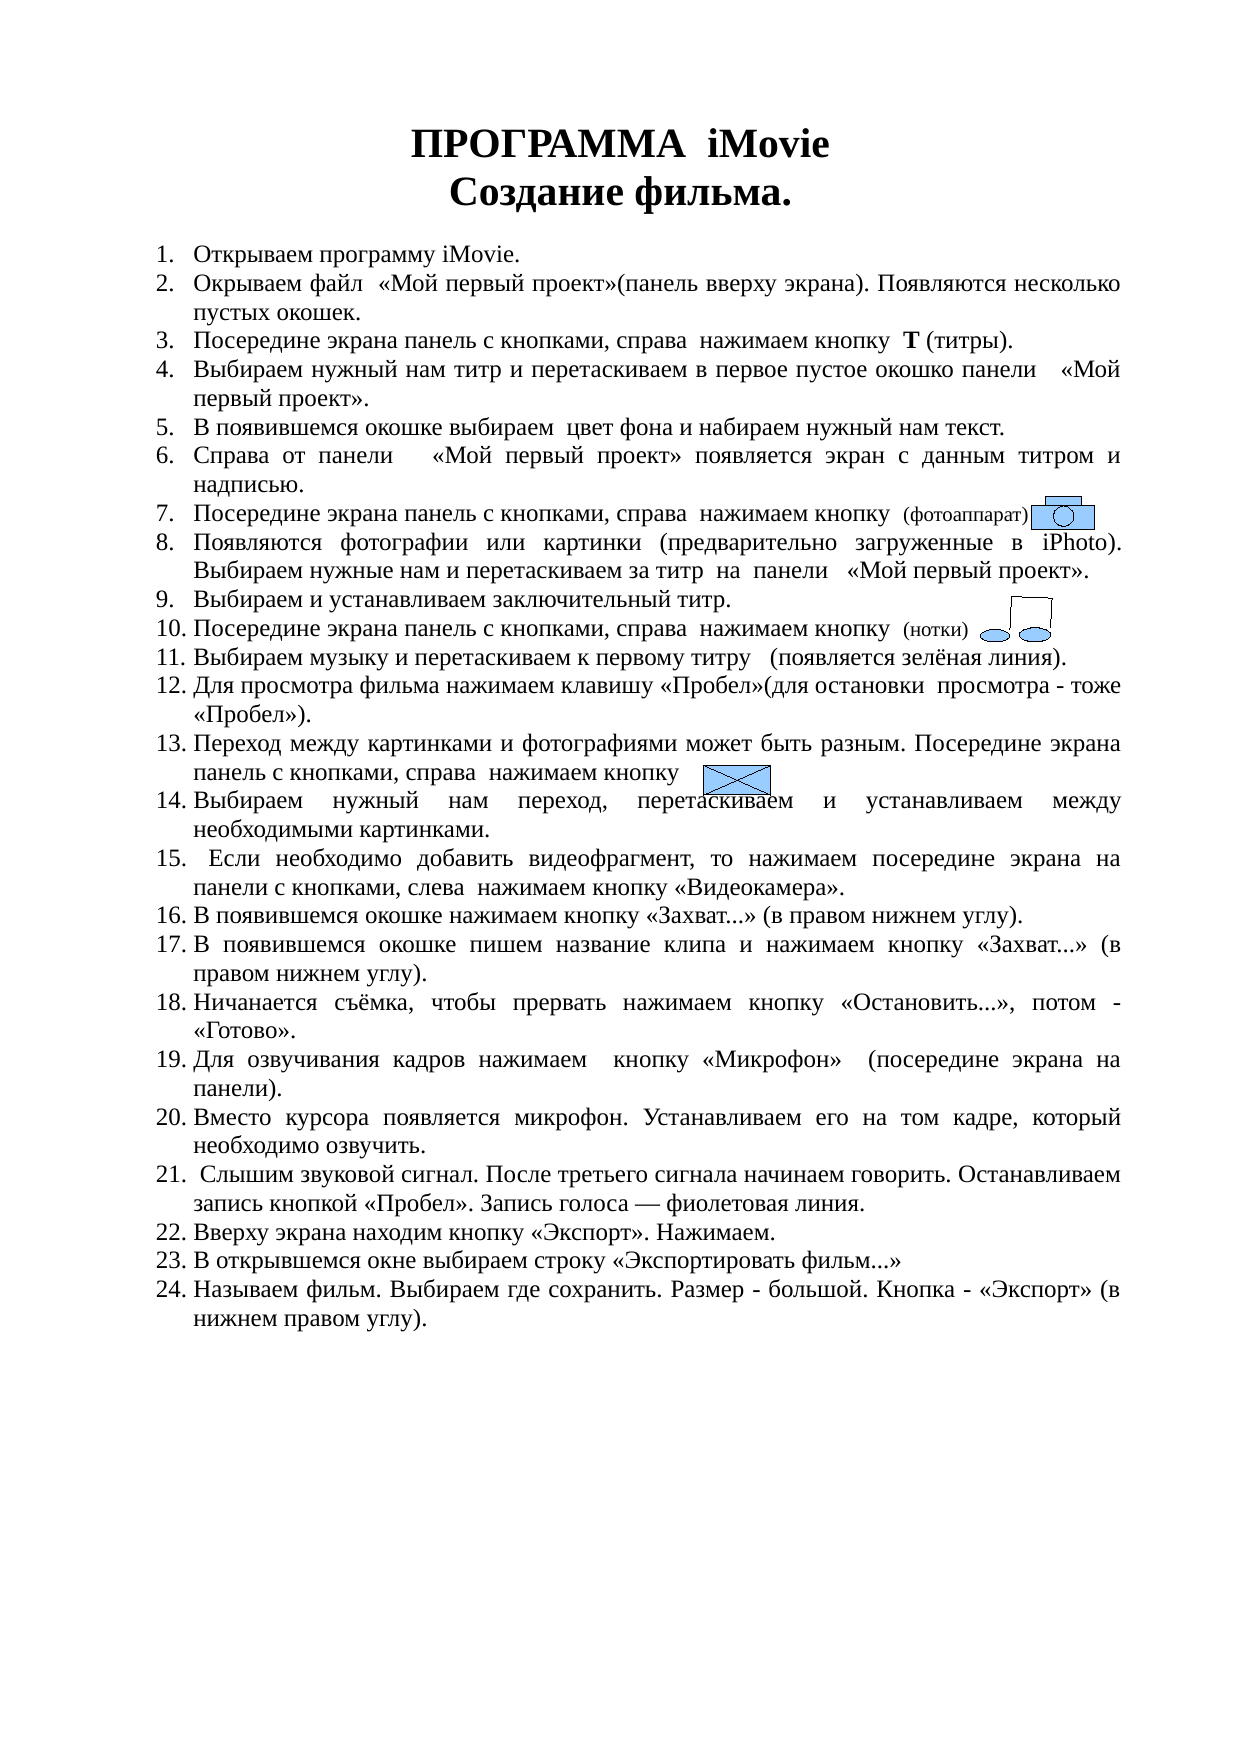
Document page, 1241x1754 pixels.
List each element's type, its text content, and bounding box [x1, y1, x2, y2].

list Ничанается съёмка, чтобы прервать нажимаем кнопку «Остановить...», потом - «Готово». [156, 987, 1122, 1044]
list Выбираем нужный нам переход, перетаскиваем и устанавливаем между необходимыми картинками. [156, 785, 1122, 843]
list Окрываем файл «Мой первый проект»(панель вверху экрана). Появляются несколько пустых окошек. [156, 268, 1122, 325]
list Вверху экрана находим кнопку «Экспорт». Нажимаем. [156, 1217, 1122, 1245]
list Переход между картинками и фотографиями может быть разным. Посередине экрана панель с кнопками, справа нажимаем кнопку [156, 728, 1122, 785]
text ПРОГРАММА iMovie [118, 118, 1122, 166]
list Если необходимо добавить видеофрагмент, то нажимаем посередине экрана на панели с кнопками, слева нажимаем кнопку «Видеокамера». [156, 843, 1122, 900]
list В появившемся окошке пишем название клипа и нажимаем кнопку «Захват...» (в правом нижнем углу). [156, 929, 1122, 987]
list Выбираем музыку и перетаскиваем к первому титру (появляется зелёная линия). [156, 642, 1122, 670]
list Посередине экрана панель с кнопками, справа нажимаем кнопку Т (титры). [156, 325, 1122, 354]
text Создание фильма. [118, 166, 1122, 214]
list В открывшемся окне выбираем строку «Экспортировать фильм...» [156, 1245, 1122, 1274]
list Выбираем и устанавливаем заключительный титр. [156, 584, 1122, 613]
list Вместо курсора появляется микрофон. Устанавливаем его на том кадре, который необходимо озвучить. [156, 1102, 1122, 1159]
list Слышим звуковой сигнал. После третьего сигнала начинаем говорить. Останавливаем запись кнопкой «Пробел». Запись голоса — фиолетовая линия. [156, 1159, 1122, 1217]
list Выбираем нужный нам титр и перетаскиваем в первое пустое окошко панели «Мой первый проект». [156, 354, 1122, 412]
list В появившемся окошке нажимаем кнопку «Захват...» (в правом нижнем углу). [156, 900, 1122, 929]
list Для озвучивания кадров нажимаем кнопку «Микрофон» (посередине экрана на панели). [156, 1044, 1122, 1102]
list Посередине экрана панель с кнопками, справа нажимаем кнопку (фотоаппарат) [156, 498, 1045, 527]
list Открываем программу iMovie. [156, 239, 1122, 268]
list Справа от панели «Мой первый проект» появляется экран с данным титром и надписью. [156, 440, 1122, 498]
list Для просмотра фильма нажимаем клавишу «Пробел»(для остановки просмотра - тоже «Пробел»). [156, 670, 1122, 728]
list Появляются фотографии или картинки (предварительно загруженные в iPhoto). Выбираем нужные нам и перетаскиваем за титр на панели «Мой первый проект». [156, 527, 1122, 584]
list В появившемся окошке выбираем цвет фона и набираем нужный нам текст. [156, 412, 1122, 440]
list Называем фильм. Выбираем где сохранить. Размер - большой. Кнопка - «Экспорт» (в нижнем правом углу). [156, 1274, 1122, 1332]
list Посередине экрана панель с кнопками, справа нажимаем кнопку (нотки) [156, 613, 1122, 642]
